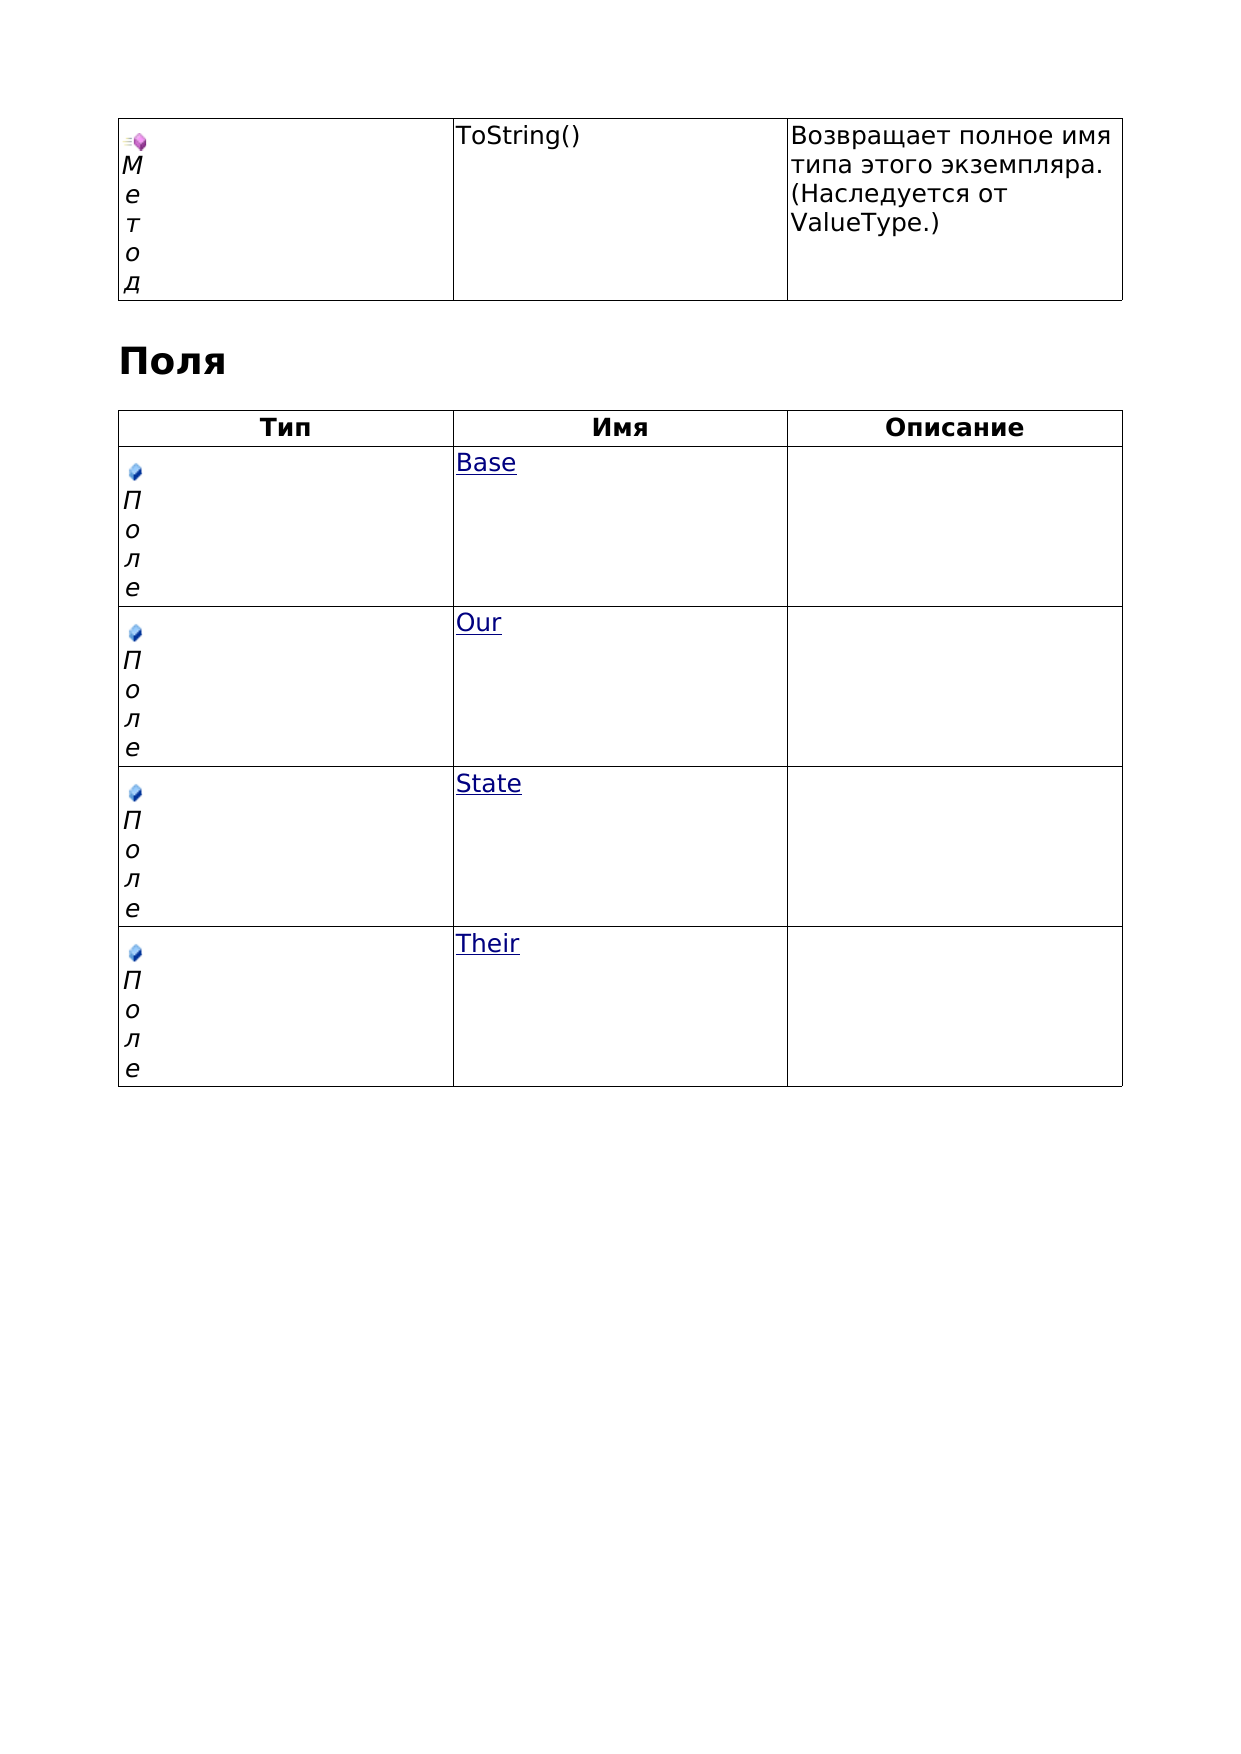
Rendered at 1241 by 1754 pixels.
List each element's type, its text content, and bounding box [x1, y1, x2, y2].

table_header Описание [788, 411, 1122, 446]
subtitle Поля [118, 339, 1122, 383]
table_cell Возвращает полное имя типа этого экземпляра. (Наследуется от ValueType.) [788, 119, 1122, 299]
table_cell Their [454, 927, 787, 1086]
table_header Имя [454, 411, 787, 446]
picture [121, 621, 147, 647]
table_cell [119, 927, 453, 1086]
picture [121, 133, 147, 151]
table_cell Base [454, 447, 787, 606]
table_cell [119, 119, 453, 299]
picture [121, 461, 147, 486]
picture [121, 941, 147, 967]
table_cell [788, 927, 1122, 1086]
table_cell Our [454, 607, 787, 766]
table_header Тип [119, 411, 453, 446]
picture [121, 781, 147, 807]
table_cell ToString() [454, 119, 787, 299]
table_cell [788, 447, 1122, 606]
table_cell State [454, 767, 787, 926]
table_cell [788, 607, 1122, 766]
table_cell [119, 447, 453, 606]
table_cell [119, 607, 453, 766]
table_cell [119, 767, 453, 926]
table_cell [788, 767, 1122, 926]
